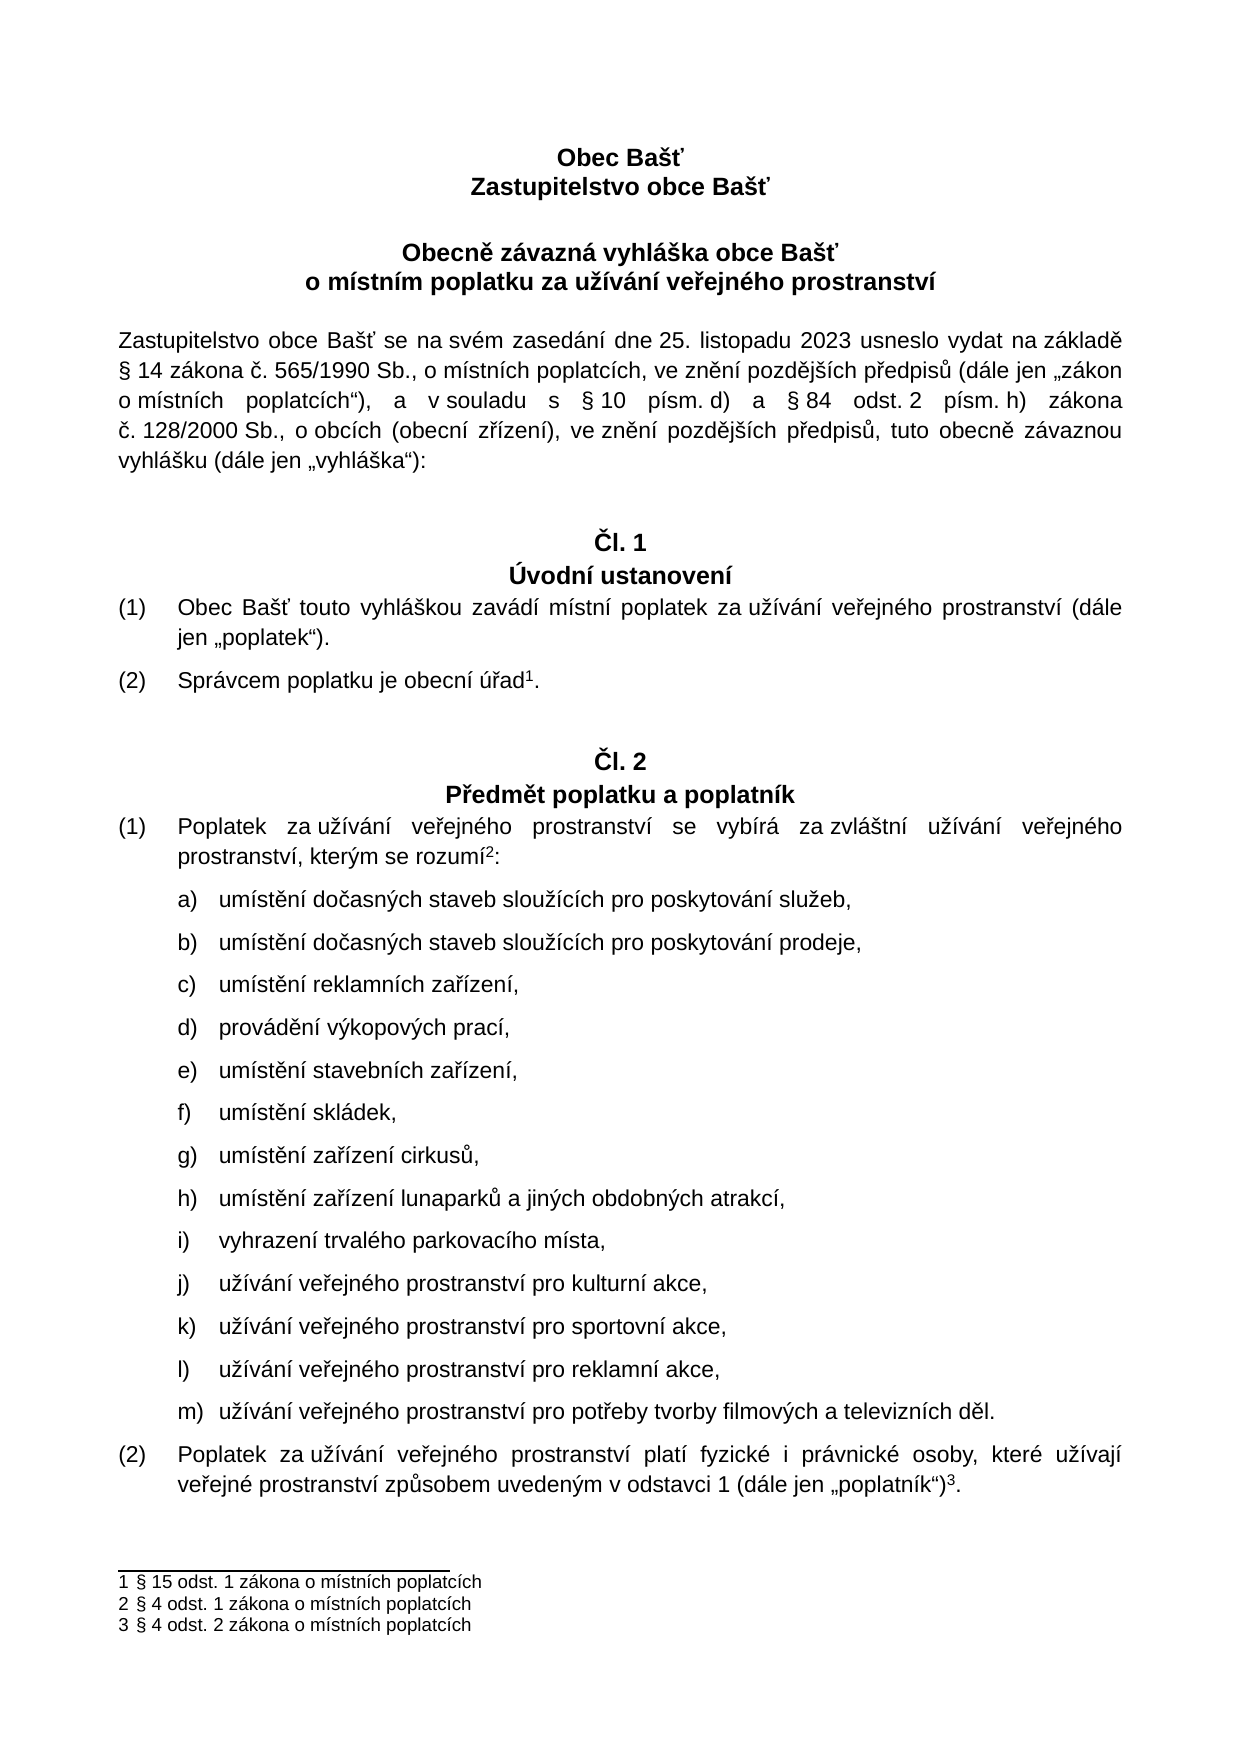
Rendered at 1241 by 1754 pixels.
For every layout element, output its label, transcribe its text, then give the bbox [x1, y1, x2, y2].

list provádění výkopových prací, [177, 1014, 1122, 1040]
subtitle Čl. 2 Předmět poplatku a poplatník [118, 747, 1122, 809]
list umístění reklamních zařízení, [177, 971, 1122, 998]
list užívání veřejného prostranství pro sportovní akce, [177, 1313, 1122, 1339]
list umístění skládek, [177, 1099, 1122, 1126]
list umístění dočasných staveb sloužících pro poskytování služeb, [177, 886, 1122, 912]
list Obec Bašť touto vyhláškou zavádí místní poplatek za užívání veřejného prostranství (dále jen „poplatek“). [118, 594, 1122, 650]
subtitle Obecně závazná vyhláška obce Bašť o místním poplatku za užívání veřejného prostranství [118, 238, 1122, 295]
list umístění zařízení cirkusů, [177, 1142, 1122, 1168]
text Obec Bašť Zastupitelstvo obce Bašť [118, 143, 1122, 201]
list vyhrazení trvalého parkovacího místa, [177, 1227, 1122, 1254]
list umístění zařízení lunaparků a jiných obdobných atrakcí, [177, 1185, 1122, 1211]
list § 4 odst. 2 zákona o místních poplatcích [118, 1614, 1122, 1635]
list § 4 odst. 1 zákona o místních poplatcích [118, 1592, 1122, 1614]
list užívání veřejného prostranství pro potřeby tvorby filmových a televizních děl. [177, 1398, 1122, 1425]
list Poplatek za užívání veřejného prostranství platí fyzické i právnické osoby, které užívají veřejné prostranství způsobem uvedeným v odstavci 1 (dále jen „poplatník“). [118, 1441, 1122, 1498]
list užívání veřejného prostranství pro kulturní akce, [177, 1270, 1122, 1297]
list § 15 odst. 1 zákona o místních poplatcích [118, 1571, 1122, 1592]
list umístění dočasných staveb sloužících pro poskytování prodeje, [177, 928, 1122, 955]
subtitle Čl. 1 Úvodní ustanovení [118, 528, 1122, 589]
text Zastupitelstvo obce Bašť se na svém zasedání dne 25. listopadu 2023 usneslo vydat na základě § 14 zákona č. 565/1990 Sb., o místních poplatcích, ve znění pozdějších předpisů (dále jen „zákon o místních poplatcích“), a v souladu s § 10 písm. d) a § 84 odst. 2 písm. h) zákona č. 128/2000 Sb., o obcích (obecní zřízení), ve znění pozdějších předpisů, tuto obecně závaznou vyhlášku (dále jen „vyhláška“): [118, 327, 1122, 474]
list Správcem poplatku je obecní úřad. [118, 667, 1122, 693]
list užívání veřejného prostranství pro reklamní akce, [177, 1356, 1122, 1382]
list Poplatek za užívání veřejného prostranství se vybírá za zvláštní užívání veřejného prostranství, kterým se rozumí: [118, 813, 1122, 869]
list umístění stavebních zařízení, [177, 1057, 1122, 1083]
